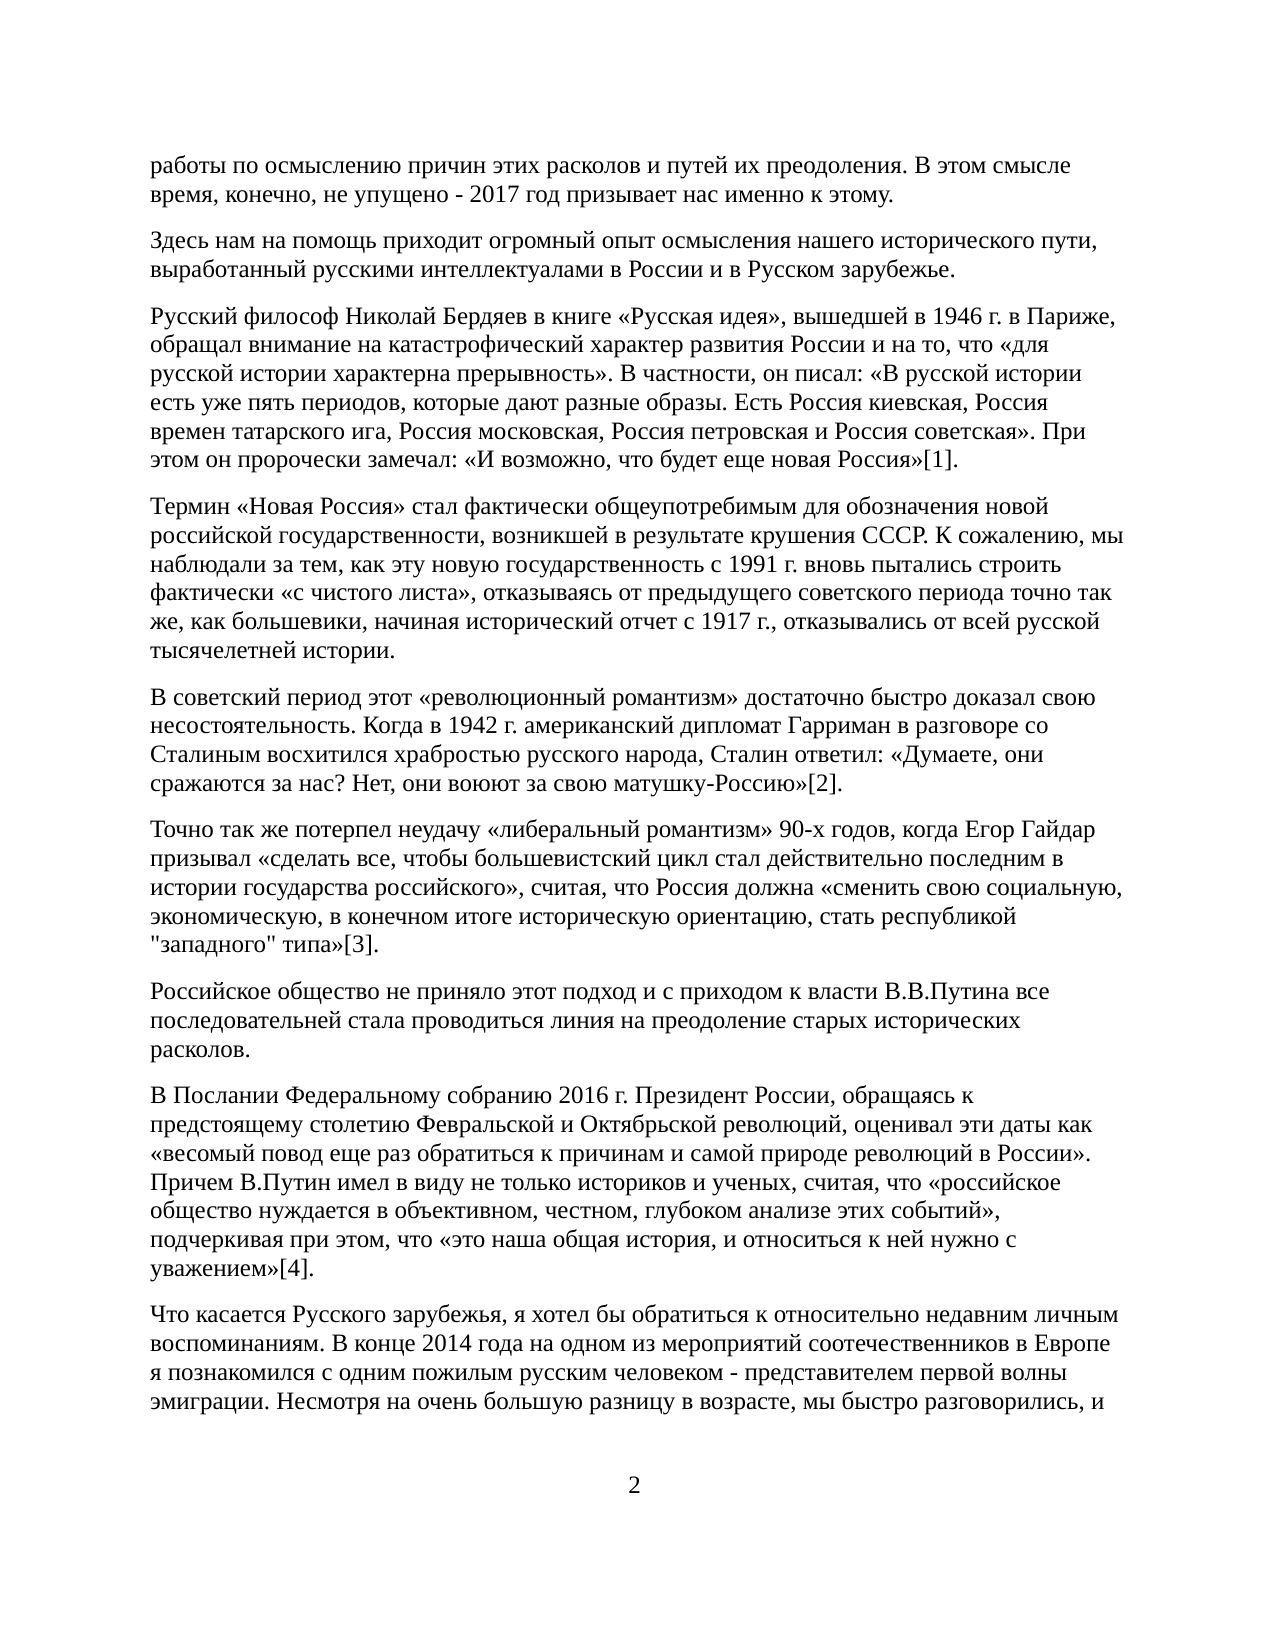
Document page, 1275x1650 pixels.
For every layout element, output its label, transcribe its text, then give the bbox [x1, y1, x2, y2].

text Здесь нам на помощь приходит огромный опыт осмысления нашего исторического пути, выработанный русскими интеллектуалами в России и в Русском зарубежье. [150, 225, 1125, 283]
text Точно так же потерпел неудачу «либеральный романтизм» 90-х годов, когда Егор Гайдар призывал «сделать все, чтобы большевистский цикл стал действительно последним в истории государства российского», считая, что Россия должна «сменить свою социальную, экономическую, в конечном итоге историческую ориентацию, стать республикой "западного" типа»[3]. [150, 814, 1125, 958]
text Российское общество не приняло этот подход и с приходом к власти В.В.Путина все последовательней стала проводиться линия на преодоление старых исторических расколов. [150, 976, 1125, 1062]
text Термин «Новая Россия» стал фактически общеупотребимым для обозначения новой российской государственности, возникшей в результате крушения СССР. К сожалению, мы наблюдали за тем, как эту новую государственность с 1991 г. вновь пытались строить фактически «с чистого листа», отказываясь от предыдущего советского периода точно так же, как большевики, начиная исторический отчет с 1917 г., отказывались от всей русской тысячелетней истории. [150, 491, 1125, 664]
text Русский философ Николай Бердяев в книге «Русская идея», вышедшей в 1946 г. в Париже, обращал внимание на катастрофический характер развития России и на то, что «для русской истории характерна прерывность». В частности, он писал: «В русской истории есть уже пять периодов, которые дают разные образы. Есть Россия киевская, Россия времен татарского ига, Россия московская, Россия петровская и Россия советская». При этом он пророчески замечал: «И возможно, что будет еще новая Россия»[1]. [150, 301, 1125, 473]
text Что касается Русского зарубежья, я хотел бы обратиться к относительно недавним личным воспоминаниям. В конце 2014 года на одном из мероприятий соотечественников в Европе я познакомился с одним пожилым русским человеком - представителем первой волны эмиграции. Несмотря на очень большую разницу в возрасте, мы быстро разговорились, и [150, 1299, 1125, 1414]
text В советский период этот «революционный романтизм» достаточно быстро доказал свою несостоятельность. Когда в 1942 г. американский дипломат Гарриман в разговоре со Сталиным восхитился храбростью русского народа, Сталин ответил: «Думаете, они сражаются за нас? Нет, они воюют за свою матушку-Россию»[2]. [150, 682, 1125, 797]
text работы по осмыслению причин этих расколов и путей их преодоления. В этом смысле время, конечно, не упущено - 2017 год призывает нас именно к этому. [150, 150, 1125, 207]
text В Послании Федеральному собранию 2016 г. Президент России, обращаясь к предстоящему столетию Февральской и Октябрьской революций, оценивал эти даты как «весомый повод еще раз обратиться к причинам и самой природе революций в России». Причем В.Путин имел в виду не только историков и ученых, считая, что «российское общество нуждается в объективном, честном, глубоком анализе этих событий», подчеркивая при этом, что «это наша общая история, и относиться к ней нужно с уважением»[4]. [150, 1080, 1125, 1282]
